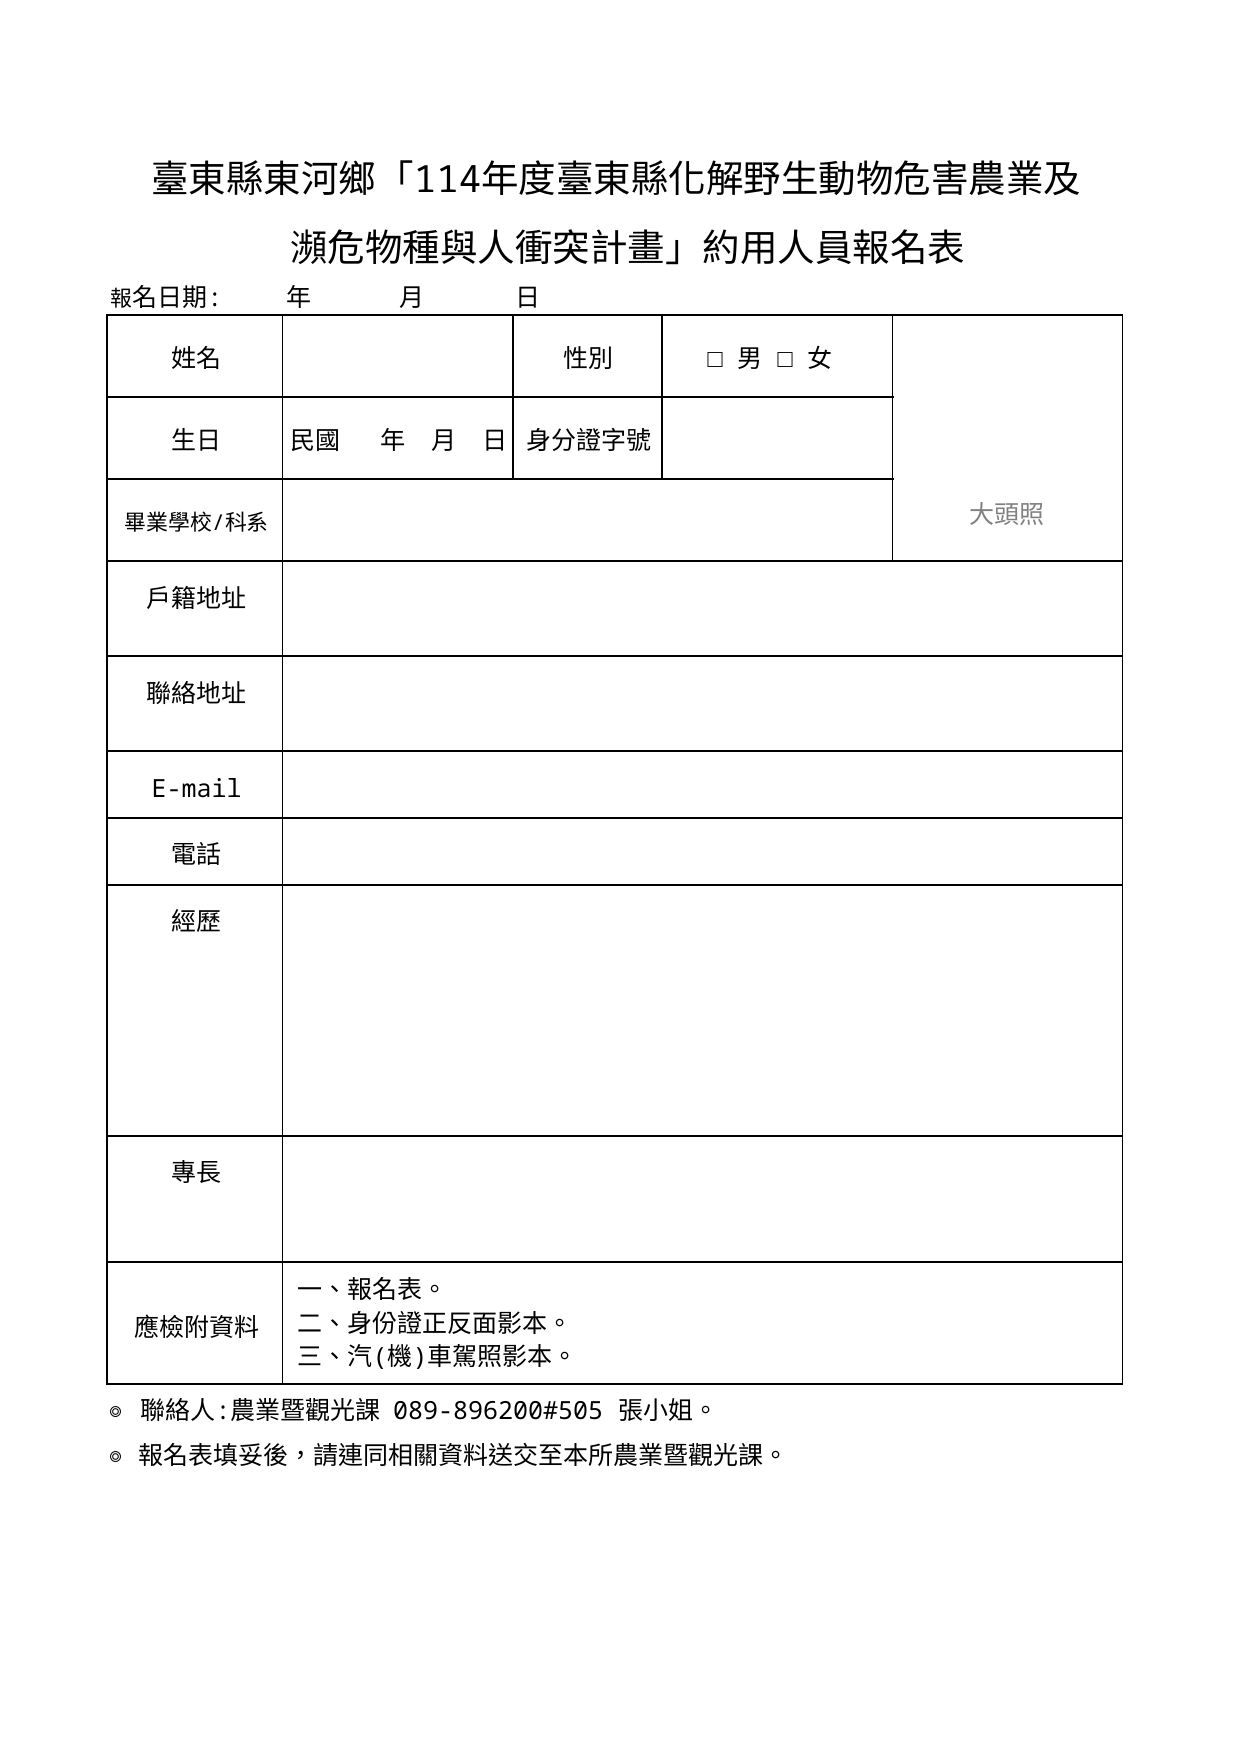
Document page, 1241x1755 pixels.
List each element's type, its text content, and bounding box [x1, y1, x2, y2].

text ◎ 報名表填妥後，請連同相關資料送交至本所農業暨觀光課。 [108, 1436, 1134, 1472]
table_cell 日 [469, 398, 512, 478]
table_cell [283, 752, 1122, 817]
table_cell [283, 657, 1122, 750]
table_cell 經歷 [108, 886, 282, 1135]
table_cell 民國 [283, 398, 360, 478]
table_cell E-mail [108, 752, 282, 817]
table_cell 一、報名表。 二、身份證正反面影本。三、汽(機)車駕照影本。 [283, 1263, 1122, 1383]
table_cell 生日 [108, 398, 282, 478]
table_cell [663, 398, 892, 478]
text ◎ 聯絡人:農業暨觀光課 089-896200#505 張小姐。 [108, 1390, 1134, 1426]
table_cell [283, 819, 1122, 884]
text 報名日期: 年 月 日 [110, 286, 1134, 312]
table_cell 專長 [108, 1137, 282, 1261]
table_cell 年 [360, 398, 418, 478]
table_cell [283, 562, 1122, 655]
table_header □ 男 □ 女 [663, 316, 892, 396]
table_cell [283, 886, 1122, 1135]
table_cell 月 [418, 398, 469, 478]
table_cell 聯絡地址 [108, 657, 282, 750]
table_header [283, 316, 512, 396]
table_cell 應檢附資料 [108, 1263, 282, 1383]
table_header 性別 [514, 316, 661, 396]
table_cell [283, 480, 892, 560]
table_header 大頭照 [893, 316, 1122, 560]
table_cell 畢業學校/科系 [108, 480, 282, 560]
table_cell 戶籍地址 [108, 562, 282, 655]
table_cell [283, 1137, 1122, 1261]
table_cell 身分證字號 [514, 398, 661, 478]
table_cell 電話 [108, 819, 282, 884]
text 臺東縣東河鄉「114年度臺東縣化解野生動物危害農業及瀕危物種與人衝突計畫」約用人員報名表 [128, 149, 1098, 272]
table_header 姓名 [108, 316, 282, 396]
